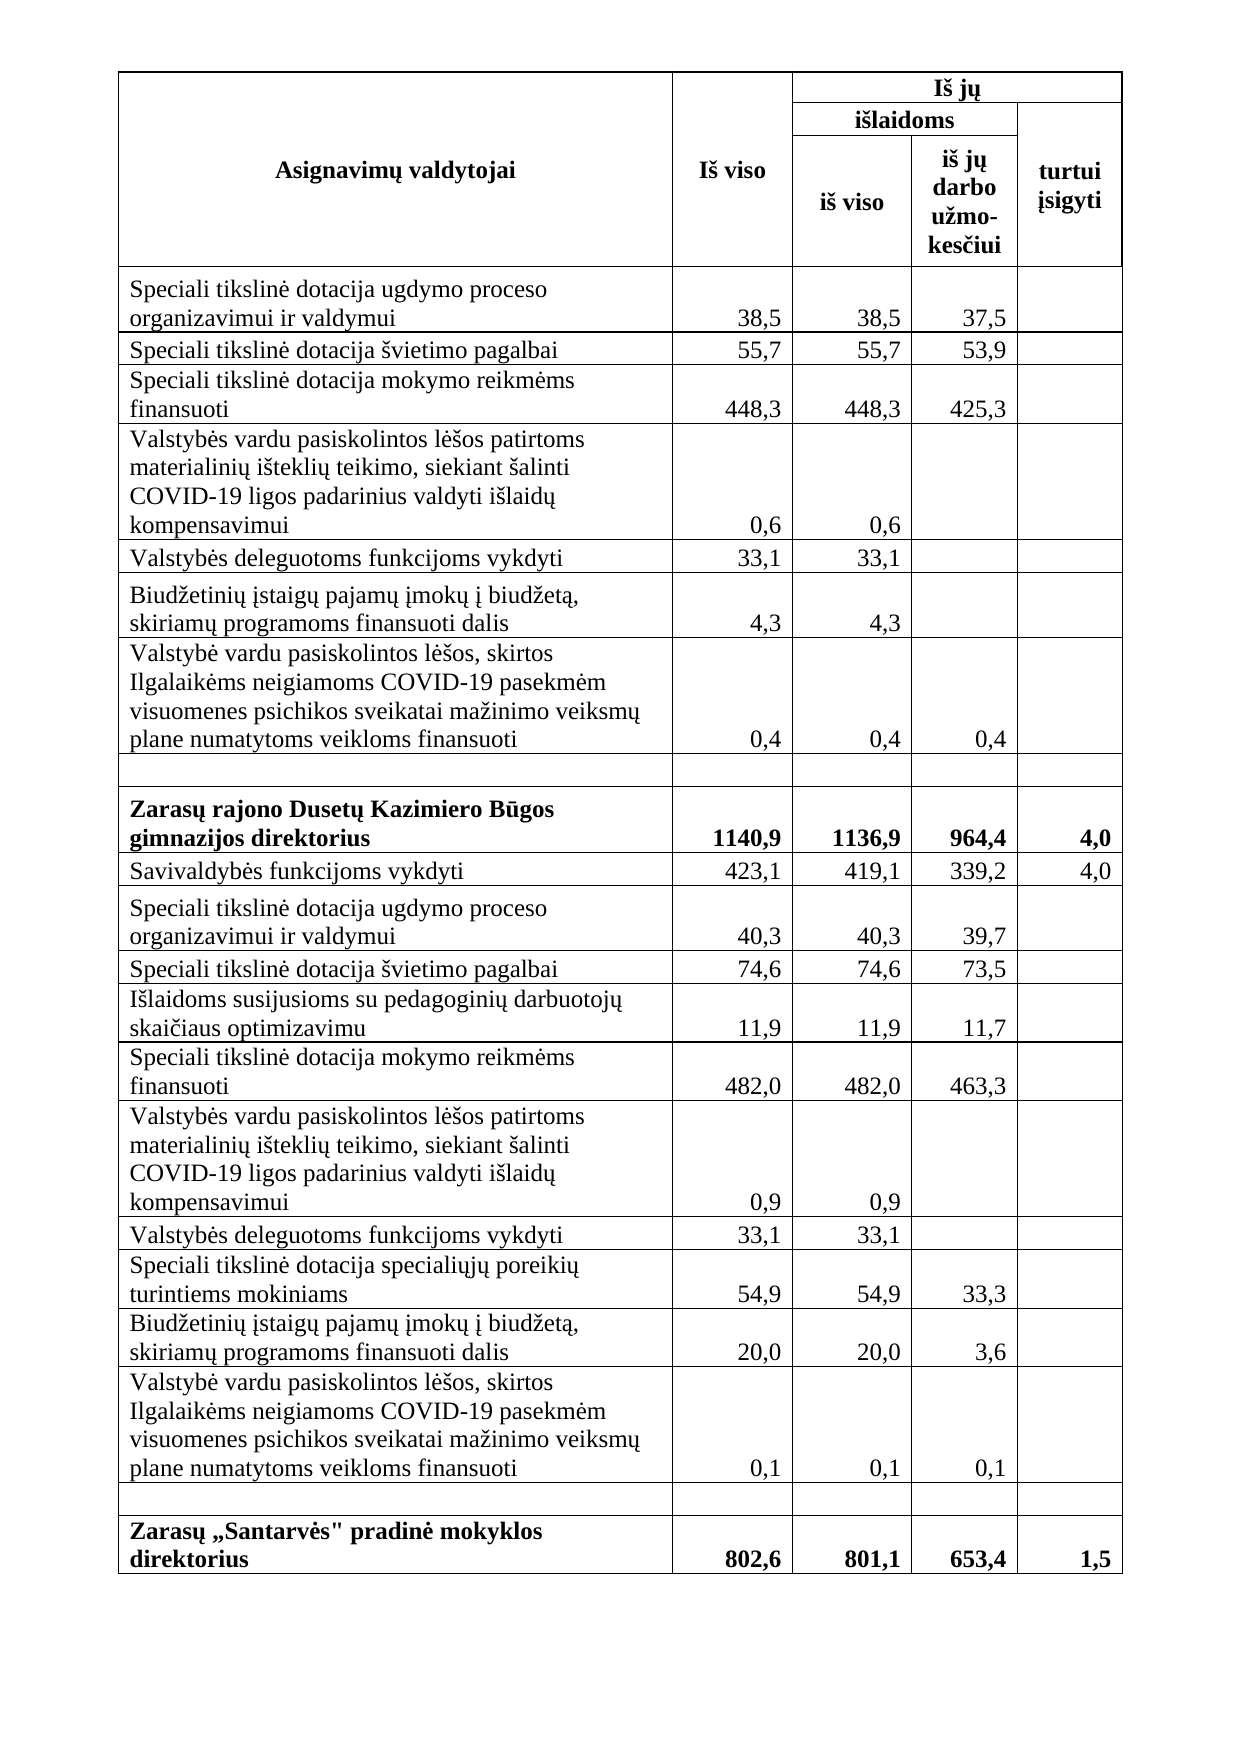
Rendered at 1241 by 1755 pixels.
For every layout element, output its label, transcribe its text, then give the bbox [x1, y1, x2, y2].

table_cell Speciali tikslinė dotacija švietimo pagalbai [119, 951, 672, 983]
table_cell 482,0 [793, 1043, 911, 1100]
table_cell [912, 573, 1017, 637]
table_cell 4,0 [1018, 853, 1122, 884]
table_cell [912, 424, 1017, 539]
table_cell [793, 754, 911, 786]
table_cell [1018, 1043, 1122, 1100]
table_cell 448,3 [793, 365, 911, 423]
table_cell Valstybės vardu pasiskolintos lėšos patirtoms materialinių išteklių teikimo, siekiant šalinti COVID-19 ligos padarinius valdyti išlaidų kompensavimui [119, 424, 672, 539]
table_cell [1018, 984, 1122, 1041]
table_cell [1018, 638, 1122, 753]
table_cell 33,1 [793, 1217, 911, 1249]
table_cell [1018, 886, 1122, 950]
table_cell 463,3 [912, 1043, 1017, 1100]
table_cell 33,1 [673, 540, 792, 572]
table_cell 40,3 [673, 886, 792, 950]
table_cell 0,6 [793, 424, 911, 539]
table_cell Speciali tikslinė dotacija ugdymo proceso organizavimui ir valdymui [119, 886, 672, 950]
table_cell [1018, 1217, 1122, 1249]
table_cell Speciali tikslinė dotacija ugdymo proceso organizavimui ir valdymui [119, 267, 672, 331]
table_cell [912, 1483, 1017, 1515]
table_cell 802,6 [673, 1516, 792, 1573]
table_cell 33,1 [793, 540, 911, 572]
table_cell 11,7 [912, 984, 1017, 1041]
table_cell 39,7 [912, 886, 1017, 950]
table_cell 74,6 [673, 951, 792, 983]
table_cell Valstybės deleguotoms funkcijoms vykdyti [119, 1217, 672, 1249]
table_cell 0,9 [673, 1101, 792, 1216]
table_cell 0,1 [912, 1367, 1017, 1482]
table_cell iš viso [793, 136, 911, 266]
table_cell 11,9 [793, 984, 911, 1041]
table_cell [793, 1483, 911, 1515]
table_cell [673, 754, 792, 786]
table_cell 339,2 [912, 853, 1017, 884]
table_cell 964,4 [912, 787, 1017, 852]
table_cell [1018, 540, 1122, 572]
table_cell 448,3 [673, 365, 792, 423]
table_cell 20,0 [793, 1309, 911, 1366]
table_cell 425,3 [912, 365, 1017, 423]
table_cell 54,9 [793, 1250, 911, 1307]
table_cell [912, 540, 1017, 572]
table_cell [1018, 333, 1122, 364]
table_cell 54,9 [673, 1250, 792, 1307]
table_cell 53,9 [912, 333, 1017, 364]
table_cell turtui įsigyti [1018, 103, 1121, 266]
table_cell [1018, 573, 1122, 637]
table_cell [1018, 951, 1122, 983]
table_cell Biudžetinių įstaigų pajamų įmokų į biudžetą, skiriamų programoms finansuoti dalis [119, 1309, 672, 1366]
table_cell [912, 1217, 1017, 1249]
table_cell [119, 1483, 672, 1515]
table_cell Valstybė vardu pasiskolintos lėšos, skirtos Ilgalaikėms neigiamoms COVID-19 pasekmėm visuomenes psichikos sveikatai mažinimo veiksmų plane numatytoms veikloms finansuoti [119, 1367, 672, 1482]
table_cell 0,6 [673, 424, 792, 539]
table_cell [912, 1101, 1017, 1216]
table_header Iš jų [793, 73, 1121, 102]
table_cell 74,6 [793, 951, 911, 983]
table_cell Zarasų rajono Dusetų Kazimiero Būgos gimnazijos direktorius [119, 787, 672, 852]
table_cell Valstybė vardu pasiskolintos lėšos, skirtos Ilgalaikėms neigiamoms COVID-19 pasekmėm visuomenes psichikos sveikatai mažinimo veiksmų plane numatytoms veikloms finansuoti [119, 638, 672, 753]
table_cell Valstybės vardu pasiskolintos lėšos patirtoms materialinių išteklių teikimo, siekiant šalinti COVID-19 ligos padarinius valdyti išlaidų kompensavimui [119, 1101, 672, 1216]
table_header Iš viso [673, 73, 792, 266]
table_cell 1140,9 [673, 787, 792, 852]
table_cell [1018, 1367, 1122, 1482]
table_cell [1018, 1483, 1122, 1515]
table_cell Valstybės deleguotoms funkcijoms vykdyti [119, 540, 672, 572]
table_cell 33,1 [673, 1217, 792, 1249]
table_cell Biudžetinių įstaigų pajamų įmokų į biudžetą, skiriamų programoms finansuoti dalis [119, 573, 672, 637]
table_cell išlaidoms [793, 103, 1017, 134]
table_cell [912, 754, 1017, 786]
table_cell iš jų darbo užmo-kesčiui [912, 136, 1017, 266]
table_cell 0,1 [673, 1367, 792, 1482]
table_cell 37,5 [912, 267, 1017, 331]
table_cell 3,6 [912, 1309, 1017, 1366]
table_cell 0,4 [793, 638, 911, 753]
table_cell 4,3 [673, 573, 792, 637]
table_cell 55,7 [793, 333, 911, 364]
table_cell 0,4 [912, 638, 1017, 753]
table_cell 33,3 [912, 1250, 1017, 1307]
table_cell 1136,9 [793, 787, 911, 852]
table_cell 0,9 [793, 1101, 911, 1216]
table_cell 40,3 [793, 886, 911, 950]
table_cell 653,4 [912, 1516, 1017, 1573]
table_cell 0,4 [673, 638, 792, 753]
table_cell 20,0 [673, 1309, 792, 1366]
table_cell 73,5 [912, 951, 1017, 983]
table_cell Speciali tikslinė dotacija specialiųjų poreikių turintiems mokiniams [119, 1250, 672, 1307]
table_cell Išlaidoms susijusioms su pedagoginių darbuotojų skaičiaus optimizavimu [119, 984, 672, 1041]
table_cell 419,1 [793, 853, 911, 884]
table_cell 38,5 [673, 267, 792, 331]
table_cell [1018, 365, 1122, 423]
table_cell [1018, 1250, 1122, 1307]
table_cell 801,1 [793, 1516, 911, 1573]
table_cell 0,1 [793, 1367, 911, 1482]
table_cell [1018, 267, 1122, 331]
table_header Asignavimų valdytojai [119, 73, 672, 266]
table_cell [1018, 754, 1122, 786]
table_cell [1018, 424, 1122, 539]
table_cell Speciali tikslinė dotacija švietimo pagalbai [119, 333, 672, 364]
table_cell Speciali tikslinė dotacija mokymo reikmėms finansuoti [119, 1043, 672, 1100]
table_cell 482,0 [673, 1043, 792, 1100]
table_cell [1018, 1309, 1122, 1366]
table_cell Savivaldybės funkcijoms vykdyti [119, 853, 672, 884]
table_cell 4,3 [793, 573, 911, 637]
table_cell Zarasų „Santarvės" pradinė mokyklos direktorius [119, 1516, 672, 1573]
table_cell [673, 1483, 792, 1515]
table_cell [119, 754, 672, 786]
table_cell 38,5 [793, 267, 911, 331]
table_cell 11,9 [673, 984, 792, 1041]
table_cell Speciali tikslinė dotacija mokymo reikmėms finansuoti [119, 365, 672, 423]
table_cell [1018, 1101, 1122, 1216]
table_cell 4,0 [1018, 787, 1122, 852]
table_cell 423,1 [673, 853, 792, 884]
table_cell 55,7 [673, 333, 792, 364]
table_cell 1,5 [1018, 1516, 1122, 1573]
